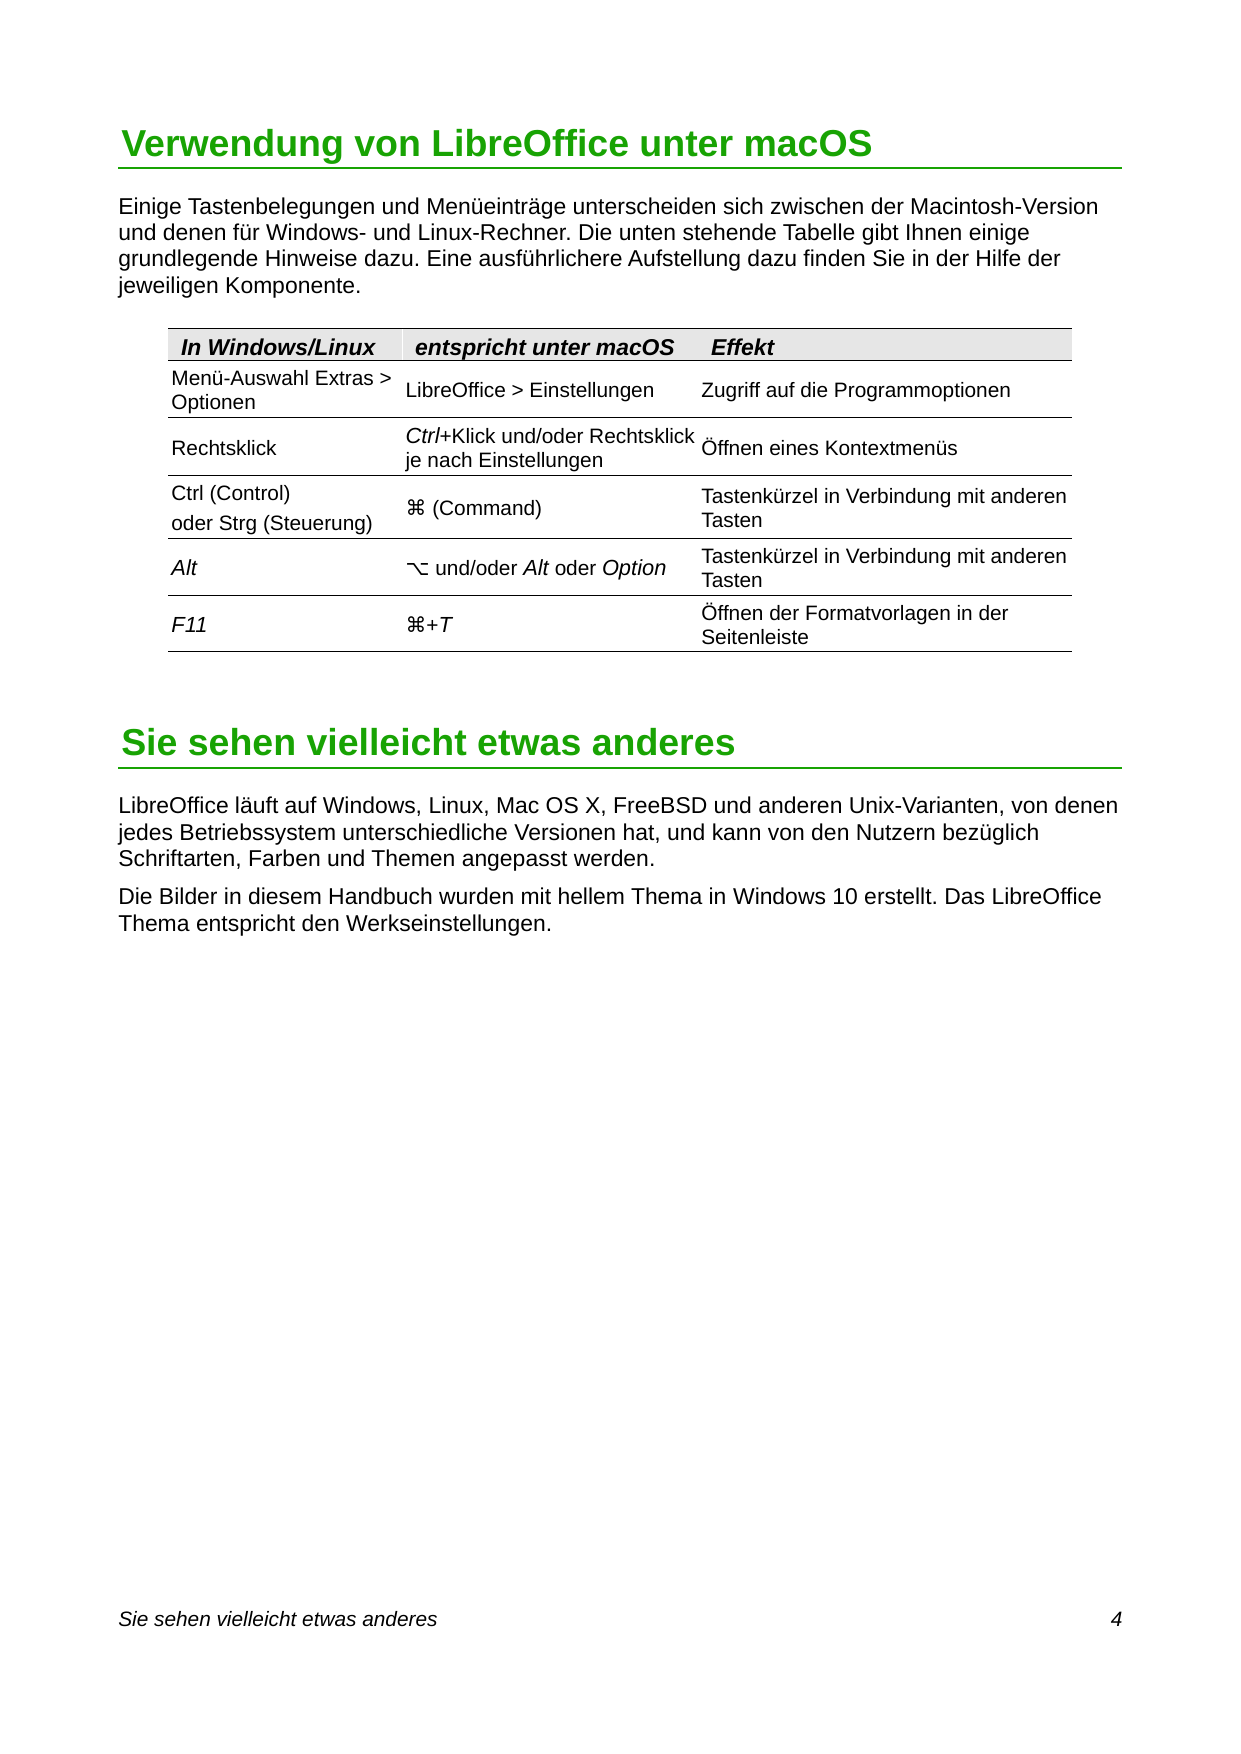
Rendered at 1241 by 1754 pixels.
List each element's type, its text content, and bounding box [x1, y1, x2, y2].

table_header Effekt [698, 329, 1072, 360]
subtitle Sie sehen vielleicht etwas anderes [118, 718, 1122, 767]
table_cell ⌥ und/oder Alt oder Option [403, 539, 698, 594]
table_cell Ctrl (Control) oder Strg (Steuerung) [168, 476, 402, 538]
table_cell Tastenkürzel in Verbindung mit anderen Tasten [698, 539, 1072, 594]
table_cell Tastenkürzel in Verbindung mit anderen Tasten [698, 476, 1072, 538]
table_cell Rechtsklick [168, 418, 402, 475]
table_cell Öffnen der Formatvorlagen in der Seitenleiste [698, 596, 1072, 651]
table_cell Alt [168, 539, 402, 594]
table_cell Öffnen eines Kontextmenüs [698, 418, 1072, 475]
subtitle Verwendung von LibreOffice unter macOS [118, 118, 1122, 167]
table_cell ⌘ (Command) [403, 476, 698, 538]
text Die Bilder in diesem Handbuch wurden mit hellem Thema in Windows 10 erstellt. Das LibreOffice Thema entspricht den Werkseinstellungen. [118, 883, 1122, 936]
table_cell Menü-Auswahl Extras > Optionen [168, 361, 402, 417]
table_header In Windows/Linux [168, 329, 402, 360]
table_cell Ctrl+Klick und/oder Rechts­klick je nach Einstellungen [403, 418, 698, 475]
text LibreOffice läuft auf Windows, Linux, Mac OS X, FreeBSD und anderen Unix-Varianten, von denen jedes Betriebssystem unterschiedliche Versionen hat, und kann von den Nutzern bezüglich Schriftarten, Farben und Themen angepasst werden. [118, 792, 1122, 871]
table_cell Zugriff auf die Programmoptionen [698, 361, 1072, 417]
table_cell F11 [168, 596, 402, 651]
text Einige Tastenbelegungen und Menüeinträge unterscheiden sich zwischen der Macintosh-Version und denen für Windows- und Linux-Rechner. Die unten stehende Tabelle gibt Ihnen einige grundlegende Hinweise dazu. Eine ausführlichere Aufstellung dazu finden Sie in der Hilfe der jeweiligen Komponente. [118, 193, 1122, 298]
table_header entspricht unter macOS [403, 329, 698, 360]
table_cell ⌘+T [403, 596, 698, 651]
table_cell LibreOffice > Einstellungen [403, 361, 698, 417]
